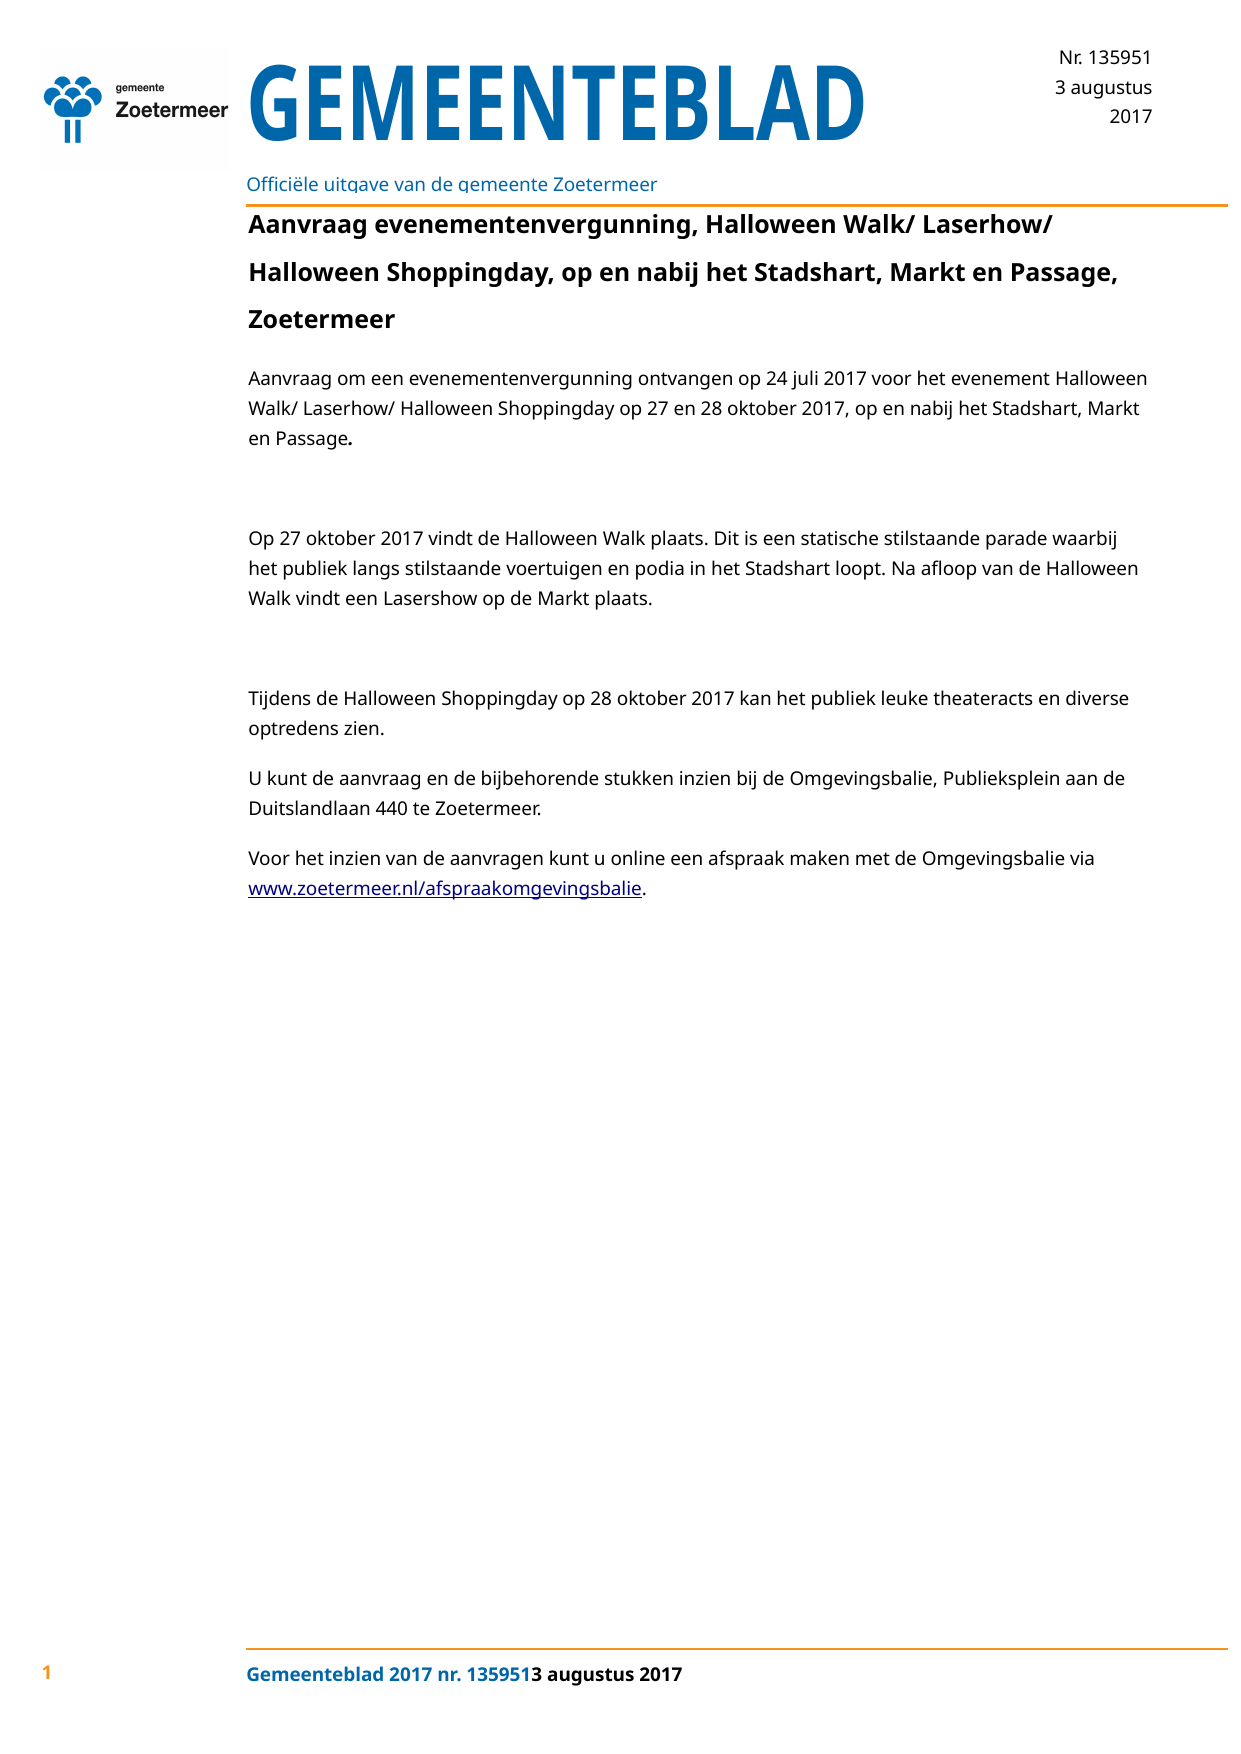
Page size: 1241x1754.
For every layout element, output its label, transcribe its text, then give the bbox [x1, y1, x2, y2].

text Voor het inzien van de aanvragen kunt u online een afspraak maken met de Omgevingsbalie via www.zoetermeer.nl/afspraakomgevingsbalie. [248, 846, 1152, 901]
picture [41, 47, 231, 172]
text Op 27 oktober 2017 vindt de Halloween Walk plaats. Dit is een statische stilstaande parade waarbij het publiek langs stilstaande voertuigen en podia in het Stadshart loopt. Na afloop van de Halloween Walk vindt een Lasershow op de Markt plaats. [248, 526, 1152, 610]
text Tijdens de Halloween Shoppingday op 28 oktober 2017 kan het publiek leuke theateracts en diverse optredens zien. [248, 686, 1152, 741]
text Aanvraag evenementenvergunning, Halloween Walk/ Laserhow/ Halloween Shoppingday, op en nabij het Stadshart, Markt en Passage, Zoetermeer [248, 207, 1152, 336]
text U kunt de aanvraag en de bijbehorende stukken inzien bij de Omgevingsbalie, Publieksplein aan de Duitslandlaan 440 te Zoetermeer. [248, 766, 1152, 821]
text Aanvraag om een evenementenvergunning ontvangen op 24 juli 2017 voor het evenement Halloween Walk/ Laserhow/ Halloween Shoppingday op 27 en 28 oktober 2017, op en nabij het Stadshart, Markt en Passage. [248, 366, 1152, 450]
